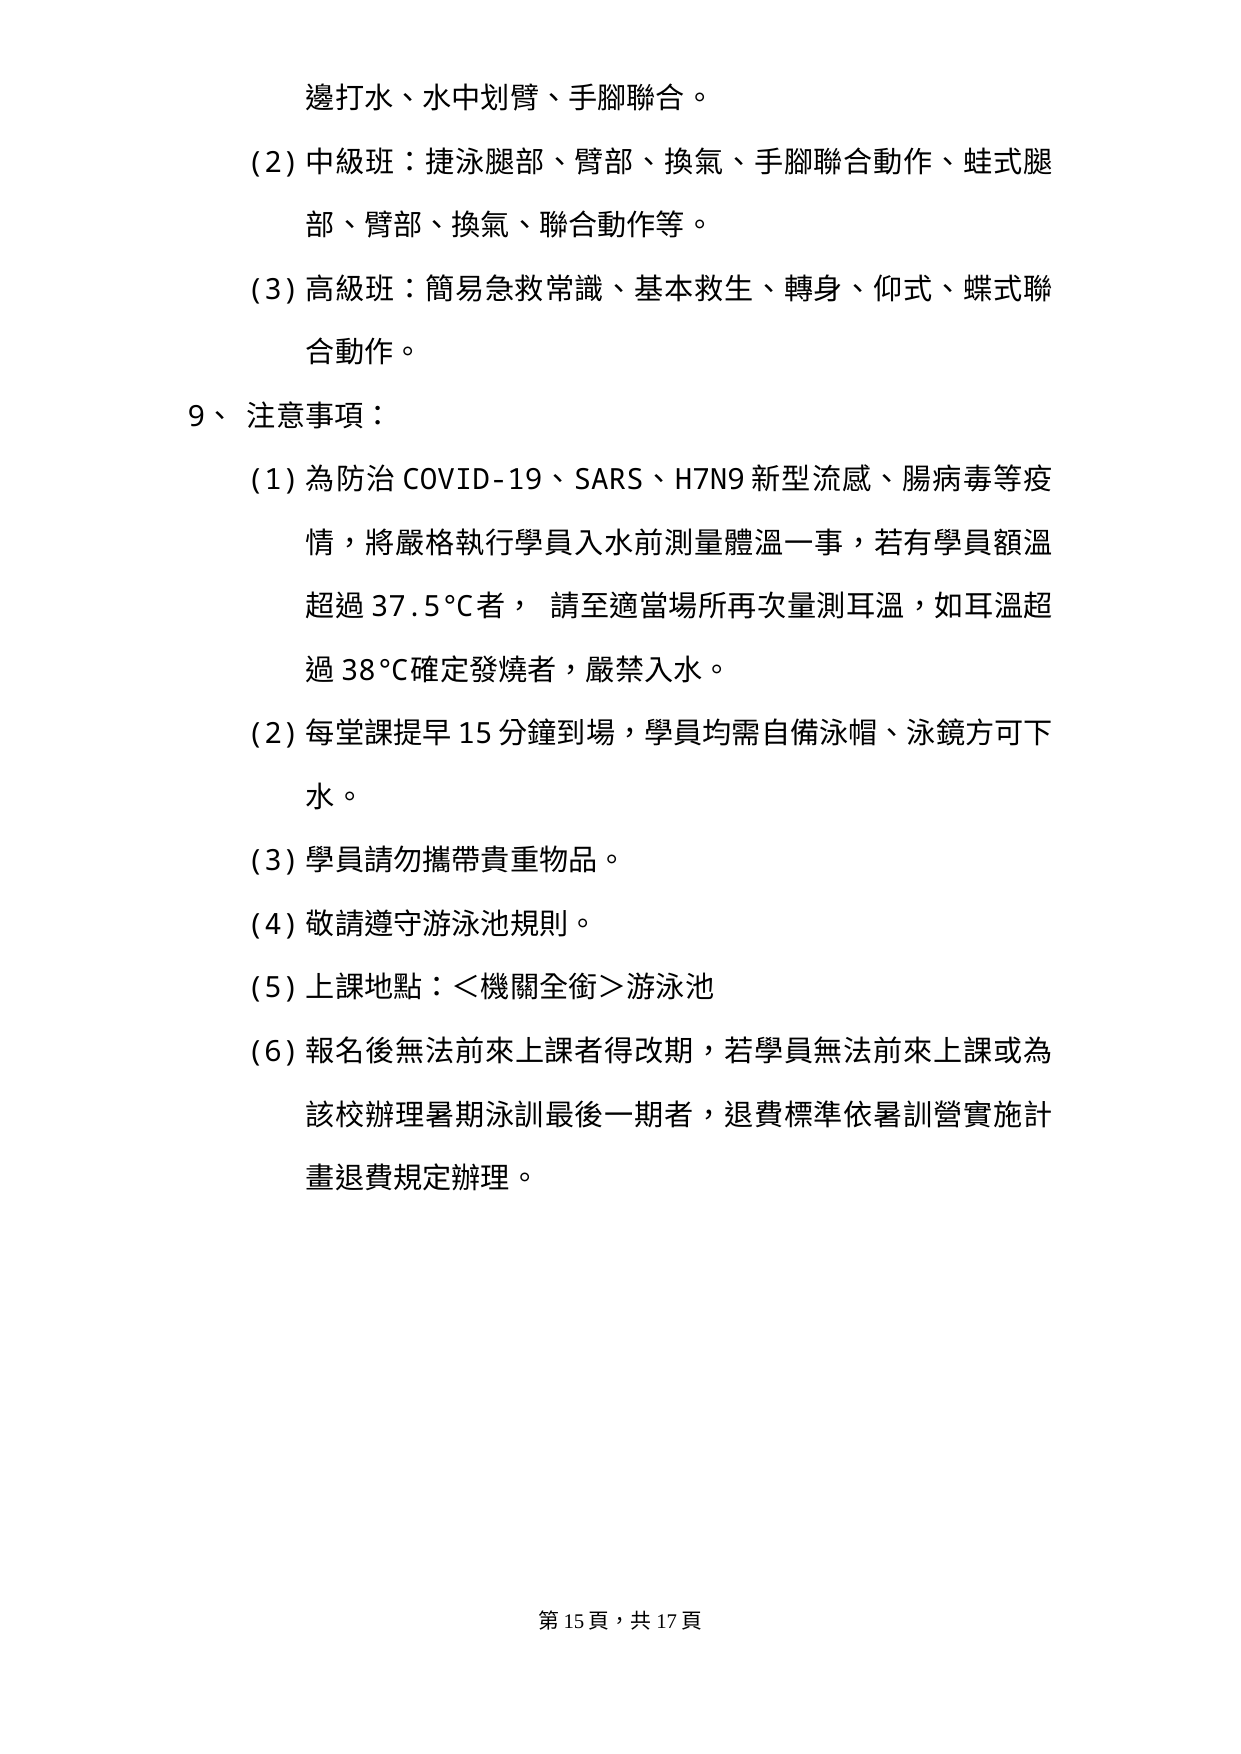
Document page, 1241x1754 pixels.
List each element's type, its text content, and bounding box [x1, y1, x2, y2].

list 邊打水、水中划臂、手腳聯合。 [247, 75, 1053, 117]
list 注意事項： [187, 392, 1053, 435]
list 高級班：簡易急救常識、基本救生、轉身、仰式、蝶式聯合動作。 [247, 265, 1053, 371]
list 學員請勿攜帶貴重物品。 [247, 837, 1053, 879]
list 為防治COVID-19、SARS、H7N9新型流感、腸病毒等疫情，將嚴格執行學員入水前測量體溫一事，若有學員額溫超過37.5℃者， 請至適當場所再次量測耳溫，如耳溫超過38℃確定發燒者，嚴禁入水。 [247, 456, 1053, 689]
list 報名後無法前來上課者得改期，若學員無法前來上課或為該校辦理暑期泳訓最後一期者，退費標準依暑訓營實施計畫退費規定辦理。 [247, 1028, 1053, 1197]
list 敬請遵守游泳池規則。 [247, 901, 1053, 943]
list 中級班：捷泳腿部、臂部、換氣、手腳聯合動作、蛙式腿部、臂部、換氣、聯合動作等。 [247, 138, 1053, 244]
list 每堂課提早15分鐘到場，學員均需自備泳帽、泳鏡方可下水。 [247, 710, 1053, 816]
list 上課地點：＜機關全銜＞游泳池 [247, 964, 1053, 1006]
